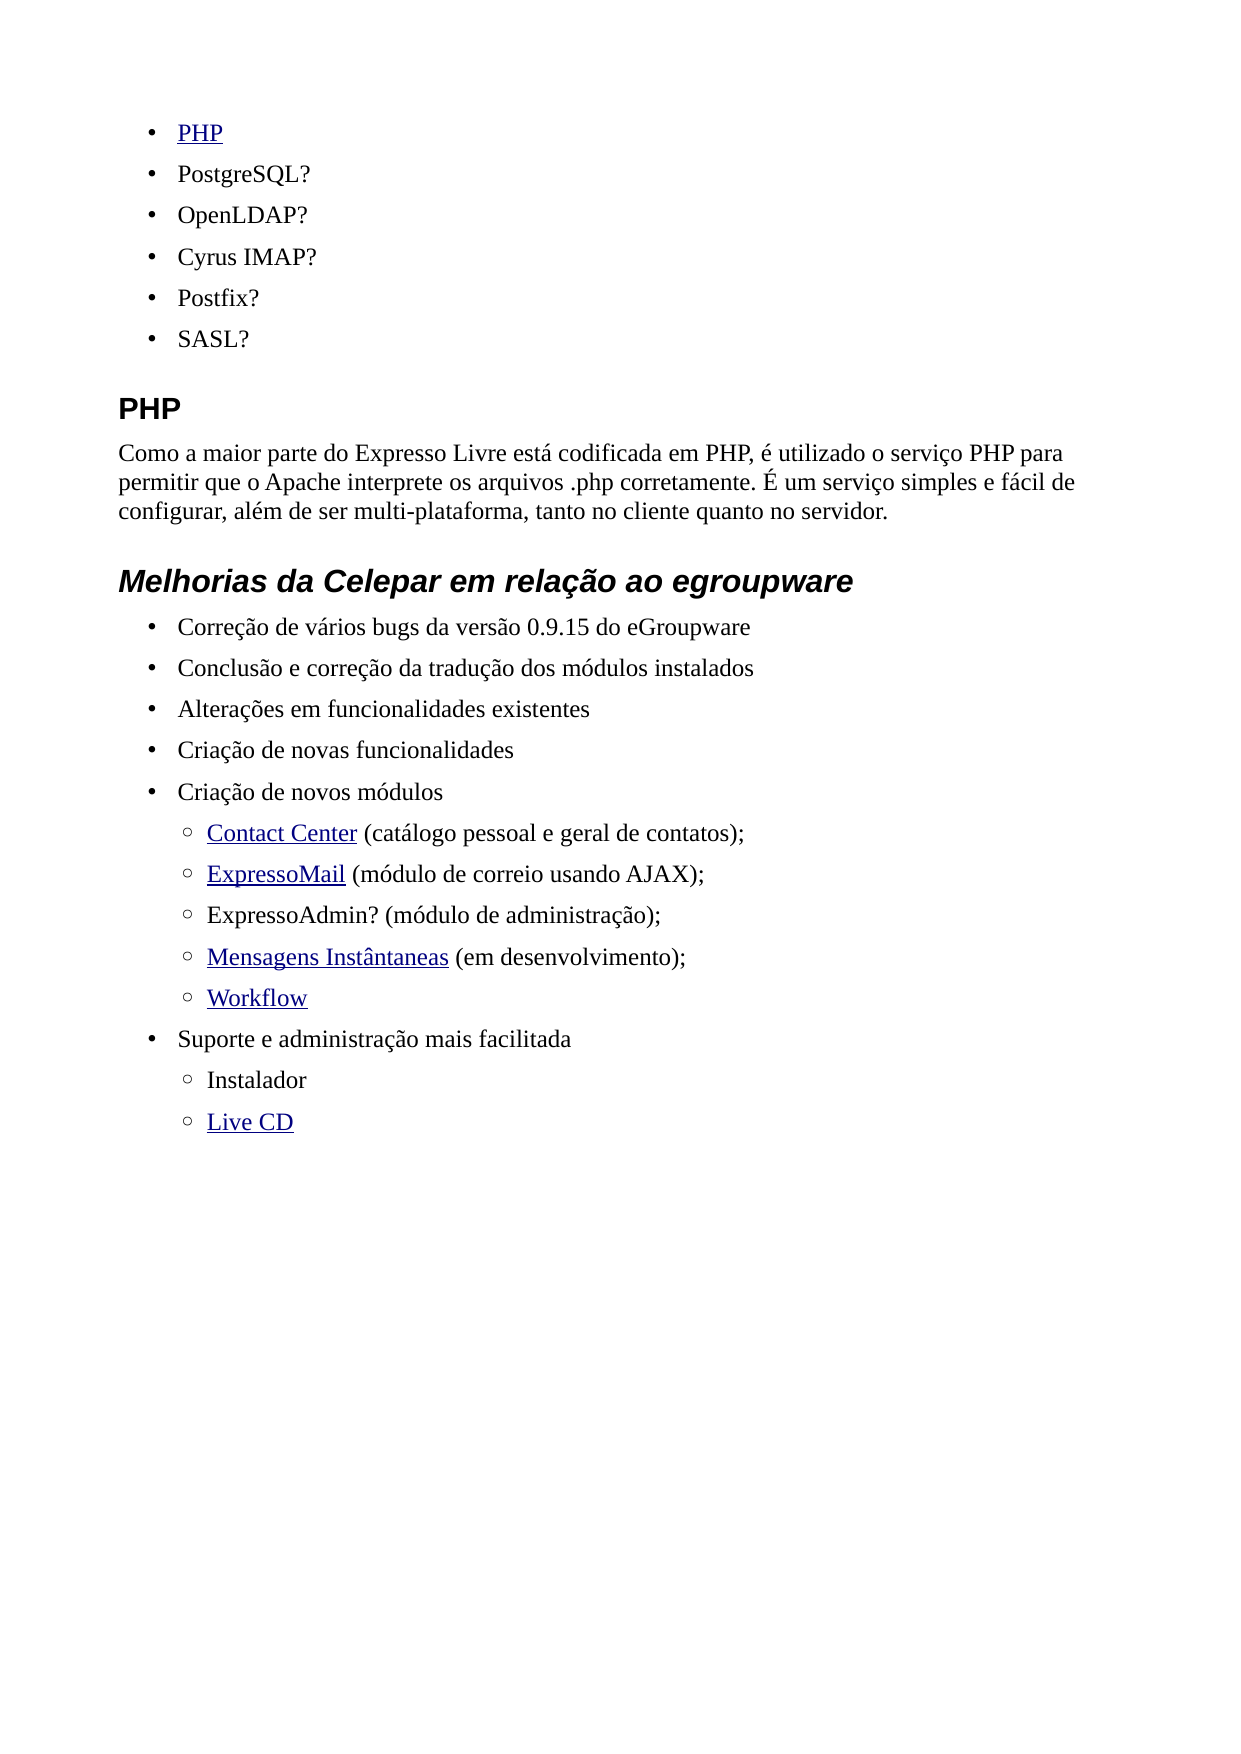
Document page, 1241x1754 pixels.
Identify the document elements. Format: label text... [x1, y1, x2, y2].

list Conclusão e correção da tradução dos módulos instalados [148, 653, 1122, 682]
text Como a maior parte do Expresso Livre está codificada em PHP, é utilizado o serviço PHP para permitir que o Apache interprete os arquivos .php corretamente. É um serviço simples e fácil de configurar, além de ser multi-plataforma, tanto no cliente quanto no servidor. [118, 438, 1122, 525]
list PHP [148, 118, 1122, 147]
subtitle Melhorias da Celepar em relação ao egroupware [118, 562, 1122, 599]
list Cyrus IMAP? [148, 242, 1122, 271]
list Live CD [177, 1107, 1122, 1135]
list Instalador [177, 1065, 1122, 1094]
list SASL? [148, 324, 1122, 353]
list Contact Center (catálogo pessoal e geral de contatos); [177, 818, 1122, 847]
list Postfix? [148, 283, 1122, 312]
list Mensagens Instântaneas (em desenvolvimento); [177, 942, 1122, 970]
list PostgreSQL? [148, 159, 1122, 188]
list Suporte e administração mais facilitada [148, 1024, 1122, 1053]
list Criação de novos módulos [148, 777, 1122, 805]
list Workflow [177, 983, 1122, 1012]
list Correção de vários bugs da versão 0.9.15 do eGroupware [148, 612, 1122, 640]
subtitle PHP [118, 391, 1122, 426]
list ExpressoMail (módulo de correio usando AJAX); [177, 859, 1122, 888]
list Alterações em funcionalidades existentes [148, 694, 1122, 723]
list OpenLDAP? [148, 201, 1122, 229]
list ExpressoAdmin? (módulo de administração); [177, 900, 1122, 929]
list Criação de novas funcionalidades [148, 735, 1122, 764]
